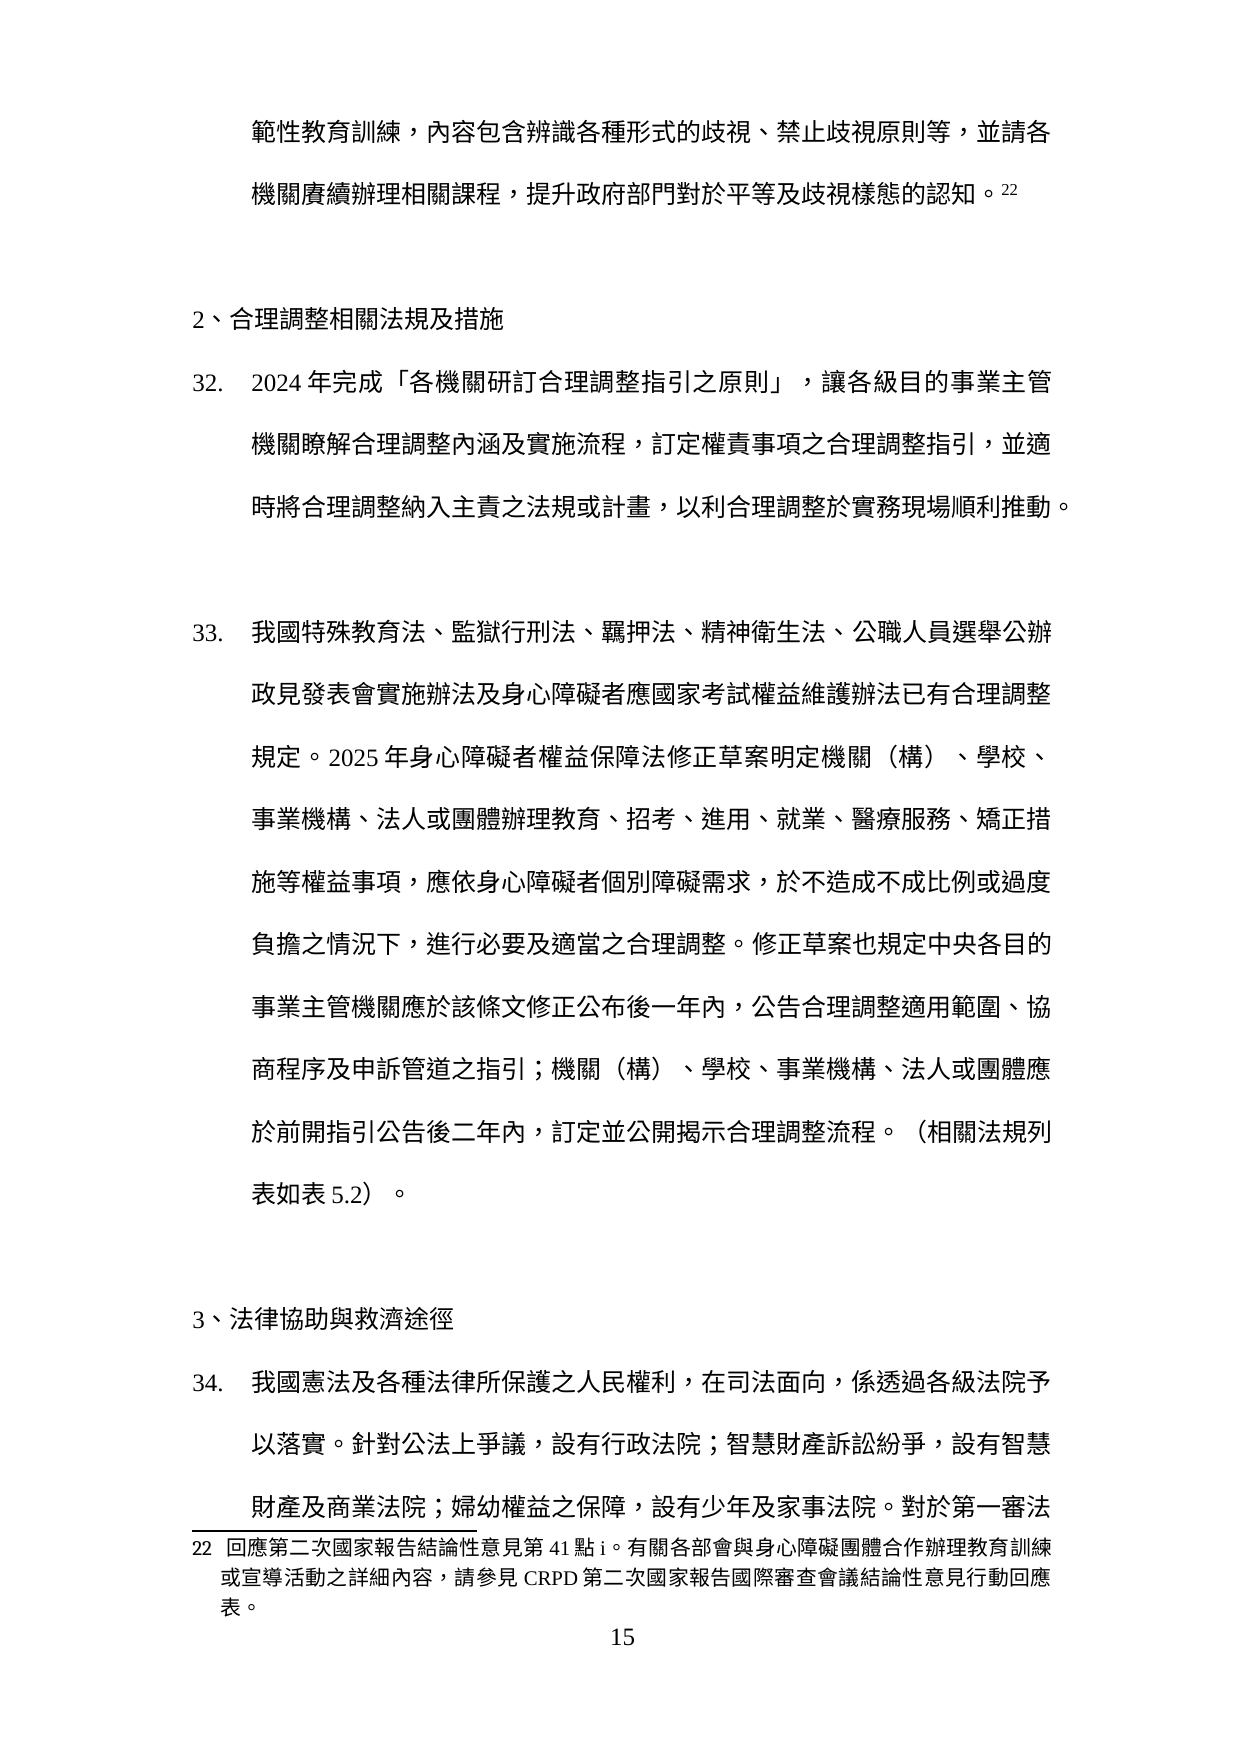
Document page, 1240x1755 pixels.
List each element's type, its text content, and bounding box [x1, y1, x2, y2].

list 我國憲法及各種法律所保護之人民權利，在司法面向，係透過各級法院予以落實。針對公法上爭議，設有行政法院；智慧財產訴訟紛爭，設有智慧財產及商業法院；婦幼權益之保障，設有少年及家事法院。對於第一審法 [192, 1339, 1052, 1526]
list 回應第二次國家報告結論性意見第41點i。有關各部會與身心障礙團體合作辦理教育訓練或宣導活動之詳細內容，請參見CRPD第二次國家報告國際審查會議結論性意見行動回應表。 [192, 1531, 1052, 1622]
list 合理調整相關法規及措施 [192, 276, 1052, 339]
list 我國特殊教育法、監獄行刑法、羈押法、精神衛生法、公職人員選舉公辦政見發表會實施辦法及身心障礙者應國家考試權益維護辦法已有合理調整規定。2025年身心障礙者權益保障法修正草案明定機關（構）、學校、事業機構、法人或團體辦理教育、招考、進用、就業、醫療服務、矯正措施等權益事項，應依身心障礙者個別障礙需求，於不造成不成比例或過度負擔之情況下，進行必要及適當之合理調整。修正草案也規定中央各目的事業主管機關應於該條文修正公布後一年內，公告合理調整適用範圍、協商程序及申訴管道之指引；機關（構）、學校、事業機構、法人或團體應於前開指引公告後二年內，訂定並公開揭示合理調整流程。（相關法規列表如表5.2）。 [192, 589, 1052, 1214]
list 法律協助與救濟途徑 [192, 1276, 1052, 1339]
list 2024年完成「各機關研訂合理調整指引之原則」，讓各級目的事業主管機關瞭解合理調整內涵及實施流程，訂定權責事項之合理調整指引，並適時將合理調整納入主責之法規或計畫，以利合理調整於實務現場順利推動。 [192, 339, 1052, 526]
list 範性教育訓練，內容包含辨識各種形式的歧視、禁止歧視原則等，並請各機關賡續辦理相關課程，提升政府部門對於平等及歧視樣態的認知。 [192, 89, 1052, 214]
